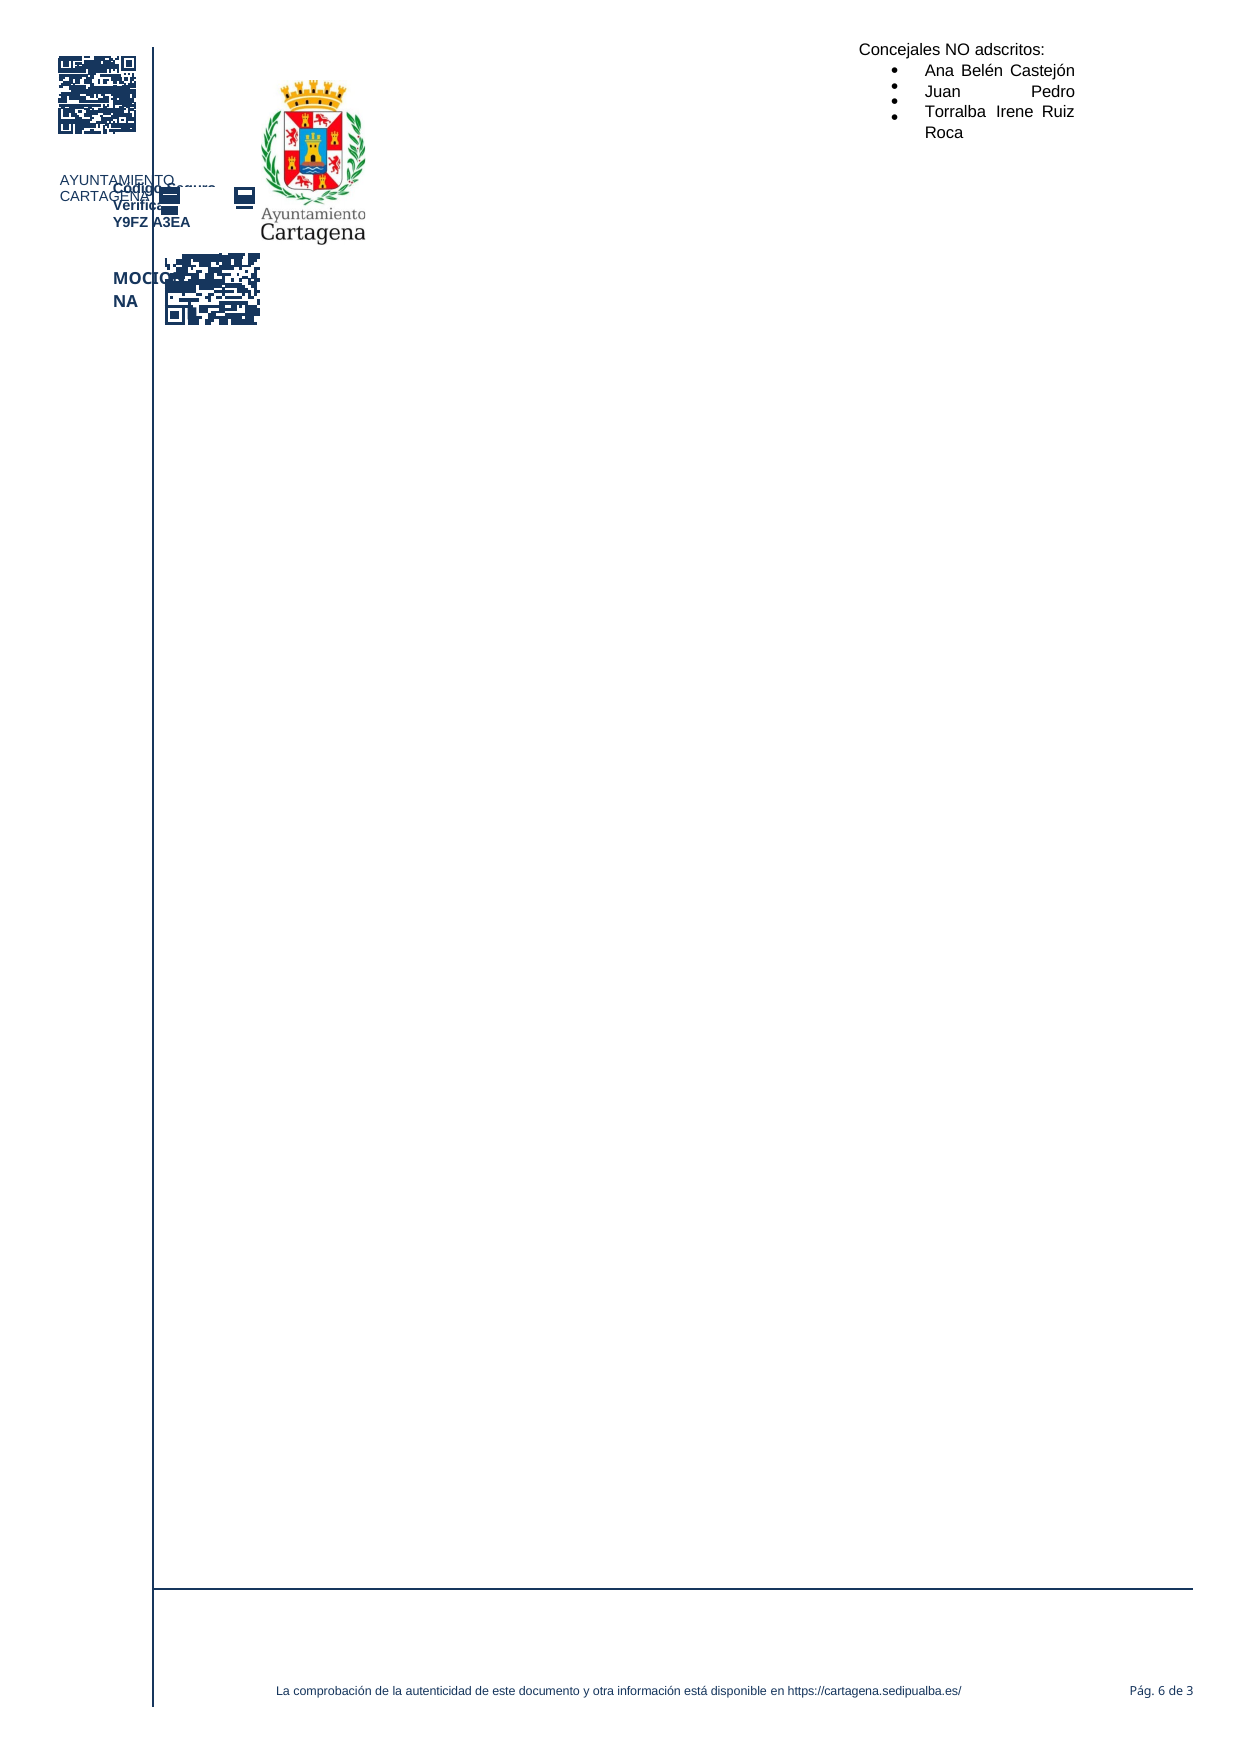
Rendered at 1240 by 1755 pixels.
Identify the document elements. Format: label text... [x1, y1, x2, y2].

text MOCION NAVANTIA NA [113, 267, 152, 312]
picture [261, 80, 366, 245]
text AYUNTAMIENTO DE CARTAGENA [178, 187, 261, 214]
table_cell [178, 195, 236, 206]
text MOCION NAVANTIA NA [154, 267, 167, 312]
table_header [238, 190, 252, 194]
text Código Seguro de Verificación: H2AA JXLL Y9FZ A3EA HPFZ [113, 180, 152, 230]
table_header [180, 187, 234, 194]
